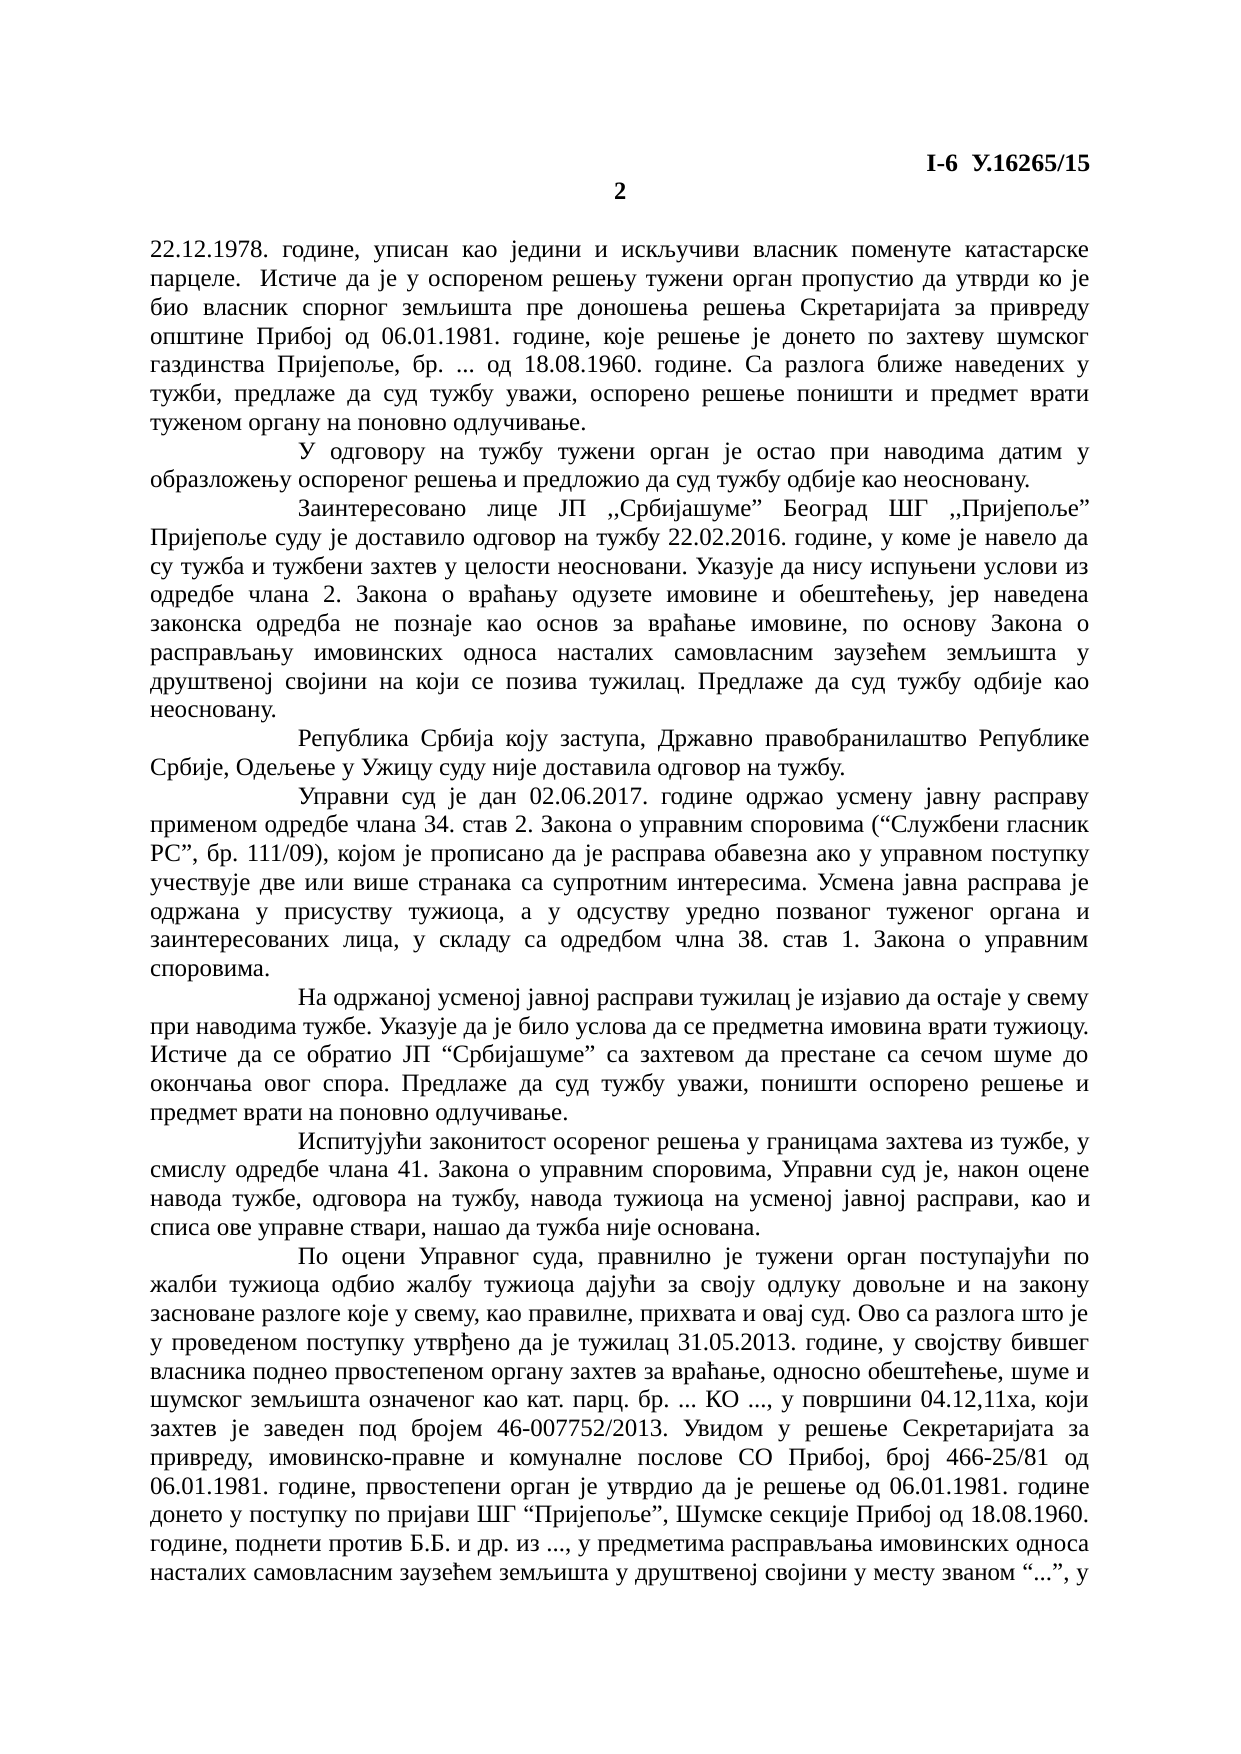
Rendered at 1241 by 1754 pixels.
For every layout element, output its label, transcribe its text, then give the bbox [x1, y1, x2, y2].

text У одговору на тужбу тужени орган је остао при наводима датим у образложењу оспореног решења и предложио да суд тужбу одбије као неосновану. [150, 436, 1090, 493]
text По оцени Управног суда, правнилно је тужени орган поступајући по жалби тужиоца одбио жалбу тужиоца дајући за своју одлуку довољне и на закону засноване разлоге које у свему, као правилне, прихвата и овај суд. Ово са разлога што је у проведеном поступку утврђено да је тужилац 31.05.2013. године, у својству бившег власника поднео првостепеном органу захтев за враћање, односно обештећење, шуме и шумског земљишта означеног као кат. парц. бр. ... КО ..., у површини 04.12,11ха, који захтев је заведен под бројем 46-007752/2013. Увидом у решење Секретаријата за привреду, имовинско-правне и комуналне послове СО Прибој, број 466-25/81 од 06.01.1981. године, првостепени орган је утврдио да је решење од 06.01.1981. године донето у поступку по пријави ШГ “Пријепоље”, Шумске секције Прибој од 18.08.1960. године, поднети против Б.Б. и др. из ..., у предметима расправљања имовинских односа насталих самовласним заузећем земљишта у друштвеној својини у месту званом “...”, у [150, 1241, 1090, 1586]
text Управни суд је дан 02.06.2017. године одржао усмену јавну расправу применом одредбе члана 34. став 2. Закона о управним споровима (“Службени гласник РС”, бр. 111/09), којом је прописано да је расправа обавезна ако у управном поступку учествује две или више странака са супротним интересима. Усмена јавна расправа је одржана у присуству тужиоца, а у одсуству уредно позваног туженог органа и заинтересованих лица, у складу са одредбом члна 38. став 1. Закона о управним споровима. [150, 781, 1090, 982]
text Република Србија коју заступа, Државно правобранилаштво Републике Србије, Одељење у Ужицу суду није доставила одговор на тужбу. [150, 723, 1090, 781]
text Испитујући законитост осореног решења у границама захтева из тужбе, у смислу одредбе члана 41. Закона о управним споровима, Управни суд је, након оцене навода тужбе, одговора на тужбу, навода тужиоца на усменој јавној расправи, као и списа ове управне ствари, нашао да тужба није основана. [150, 1126, 1090, 1241]
text 22.12.1978. године, уписан као једини и искључиви власник поменуте катастарске парцеле. Истиче да је у оспореном решењу тужени орган пропустио да утврди ко је био власник спорног земљишта пре доношења решења Скретаријата за привреду општине Прибој од 06.01.1981. године, које решење је донето по захтеву шумског газдинства Пријепоље, бр. ... од 18.08.1960. године. Са разлога ближе наведених у тужби, предлаже да суд тужбу уважи, оспорено решење поништи и предмет врати туженом органу на поновно одлучивање. [150, 234, 1090, 436]
text Заинтересовано лице ЈП ,,Србијашуме” Београд ШГ ,,Пријепоље” Пријепоље суду је доставило одговор на тужбу 22.02.2016. године, у коме је навело да су тужба и тужбени захтев у целости неосновани. Указује да нису испуњени услови из одредбе члана 2. Закона о враћању одузете имовине и обештећењу, јер наведена законска одредба не познаје као основ за враћање имовине, по основу Закона о расправљању имовинских односа насталих самовласним заузећем земљишта у друштвеној својини на који се позива тужилац. Предлаже да суд тужбу одбије као неосновану. [150, 493, 1090, 723]
text На одржаној усменој јавној расправи тужилац је изјавио да остаје у свему при наводима тужбе. Указује да је било услова да се предметна имовина врати тужиоцу. Истиче да се обратио ЈП “Србијашуме” са захтевом да престане са сечом шуме до окончања овог спора. Предлаже да суд тужбу уважи, поништи оспорено решење и предмет врати на поновно одлучивање. [150, 982, 1090, 1126]
